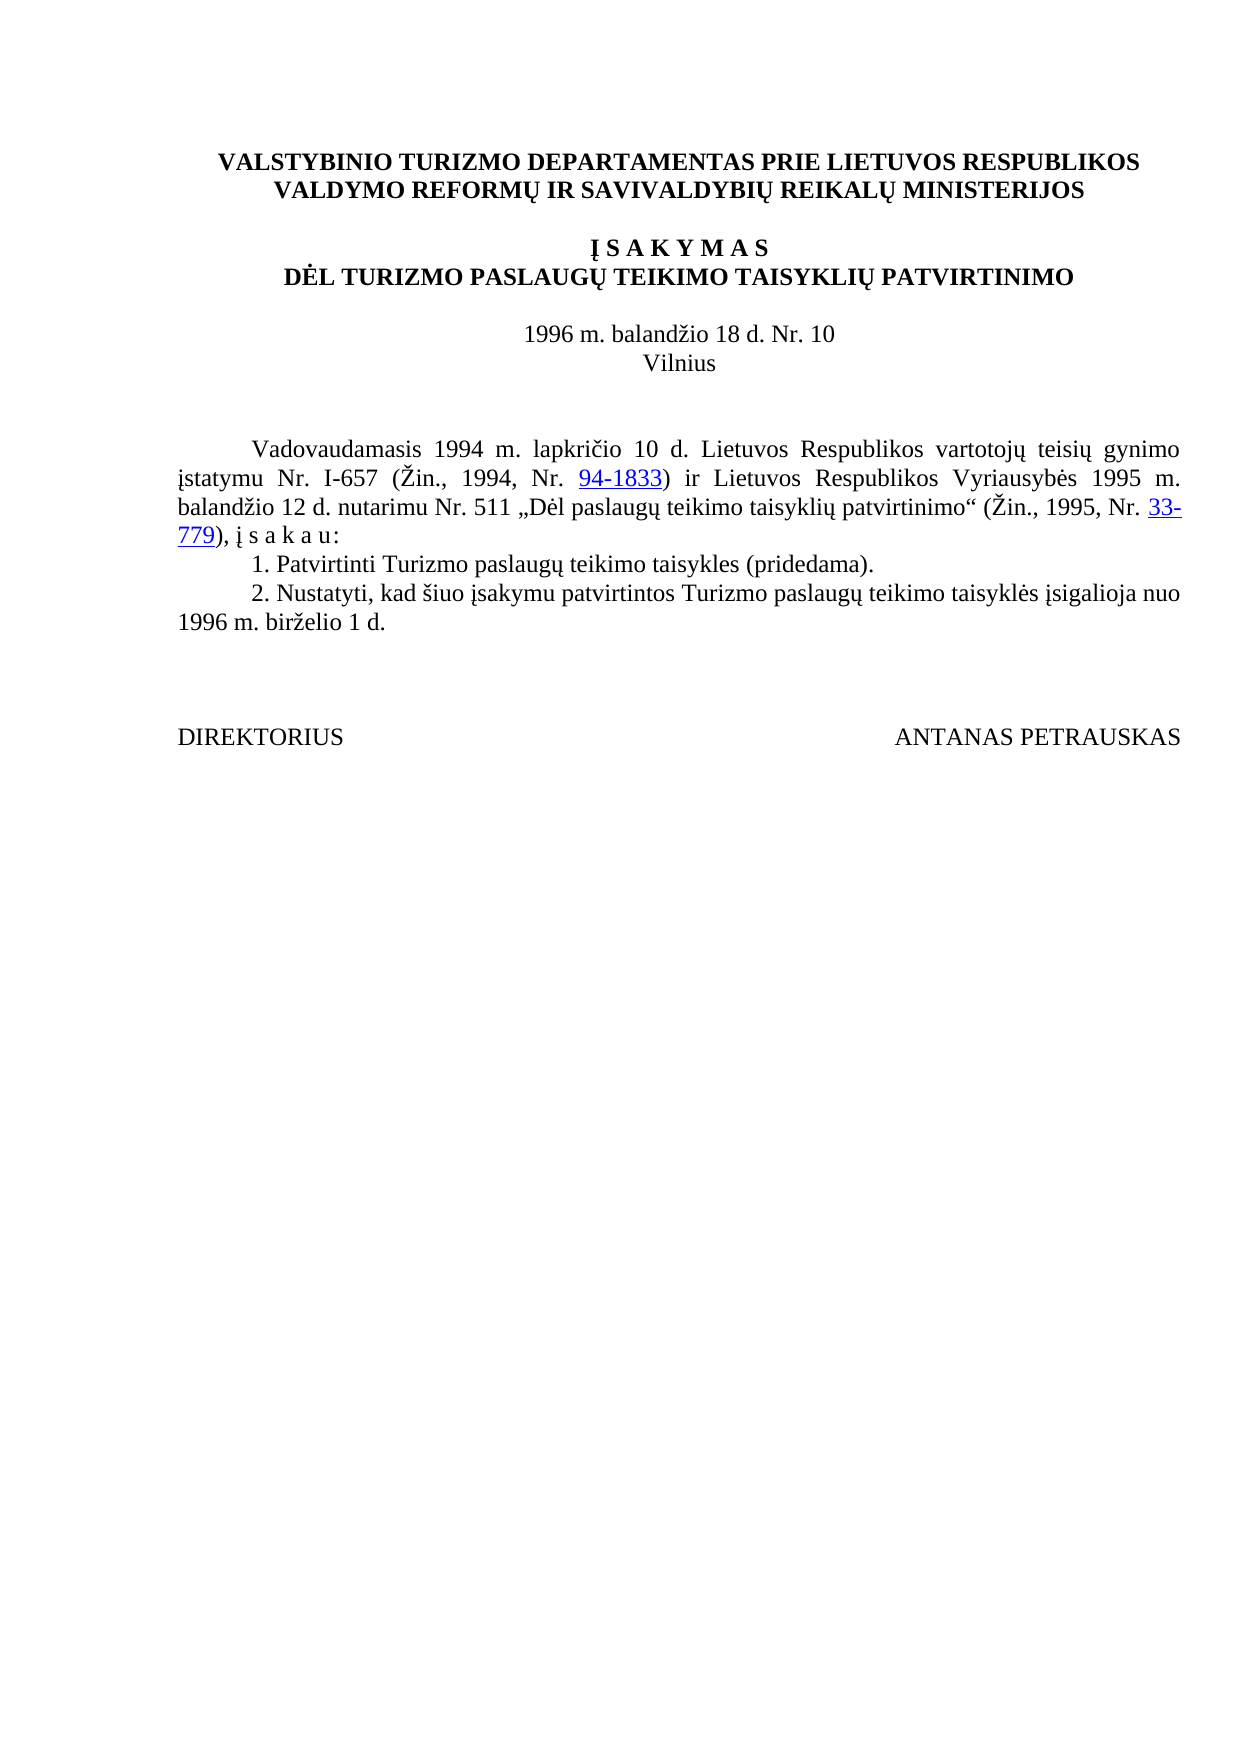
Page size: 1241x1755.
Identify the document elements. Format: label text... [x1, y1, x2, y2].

text DIREKTORIUS ANTANAS PETRAUSKAS [177, 722, 1181, 751]
text 1. Patvirtinti Turizmo paslaugų teikimo taisykles (pridedama). [177, 549, 1181, 578]
text 2. Nustatyti, kad šiuo įsakymu patvirtintos Turizmo paslaugų teikimo taisyklės įsigalioja nuo 1996 m. birželio 1 d. [177, 578, 1181, 636]
text DĖL TURIZMO PASLAUGŲ TEIKIMO TAISYKLIŲ PATVIRTINIMO [177, 262, 1181, 291]
text 1996 m. balandžio 18 d. Nr. 10 [177, 319, 1181, 348]
text Vilnius [177, 348, 1181, 377]
text Į S A K Y M A S [177, 233, 1181, 262]
text VALSTYBINIO TURIZMO DEPARTAMENTAS PRIE LIETUVOS RESPUBLIKOS VALDYMO REFORMŲ IR SAVIVALDYBIŲ REIKALŲ MINISTERIJOS [177, 147, 1181, 204]
text Vadovaudamasis 1994 m. lapkričio 10 d. Lietuvos Respublikos vartotojų teisių gynimo įstatymu Nr. I-657 (Žin., 1994, Nr. 94-1833) ir Lietuvos Respublikos Vyriausybės 1995 m. balandžio 12 d. nutarimu Nr. 511 „Dėl paslaugų teikimo taisyklių patvirtinimo“ (Žin., 1995, Nr. 33-779), įsakau: [177, 434, 1181, 549]
